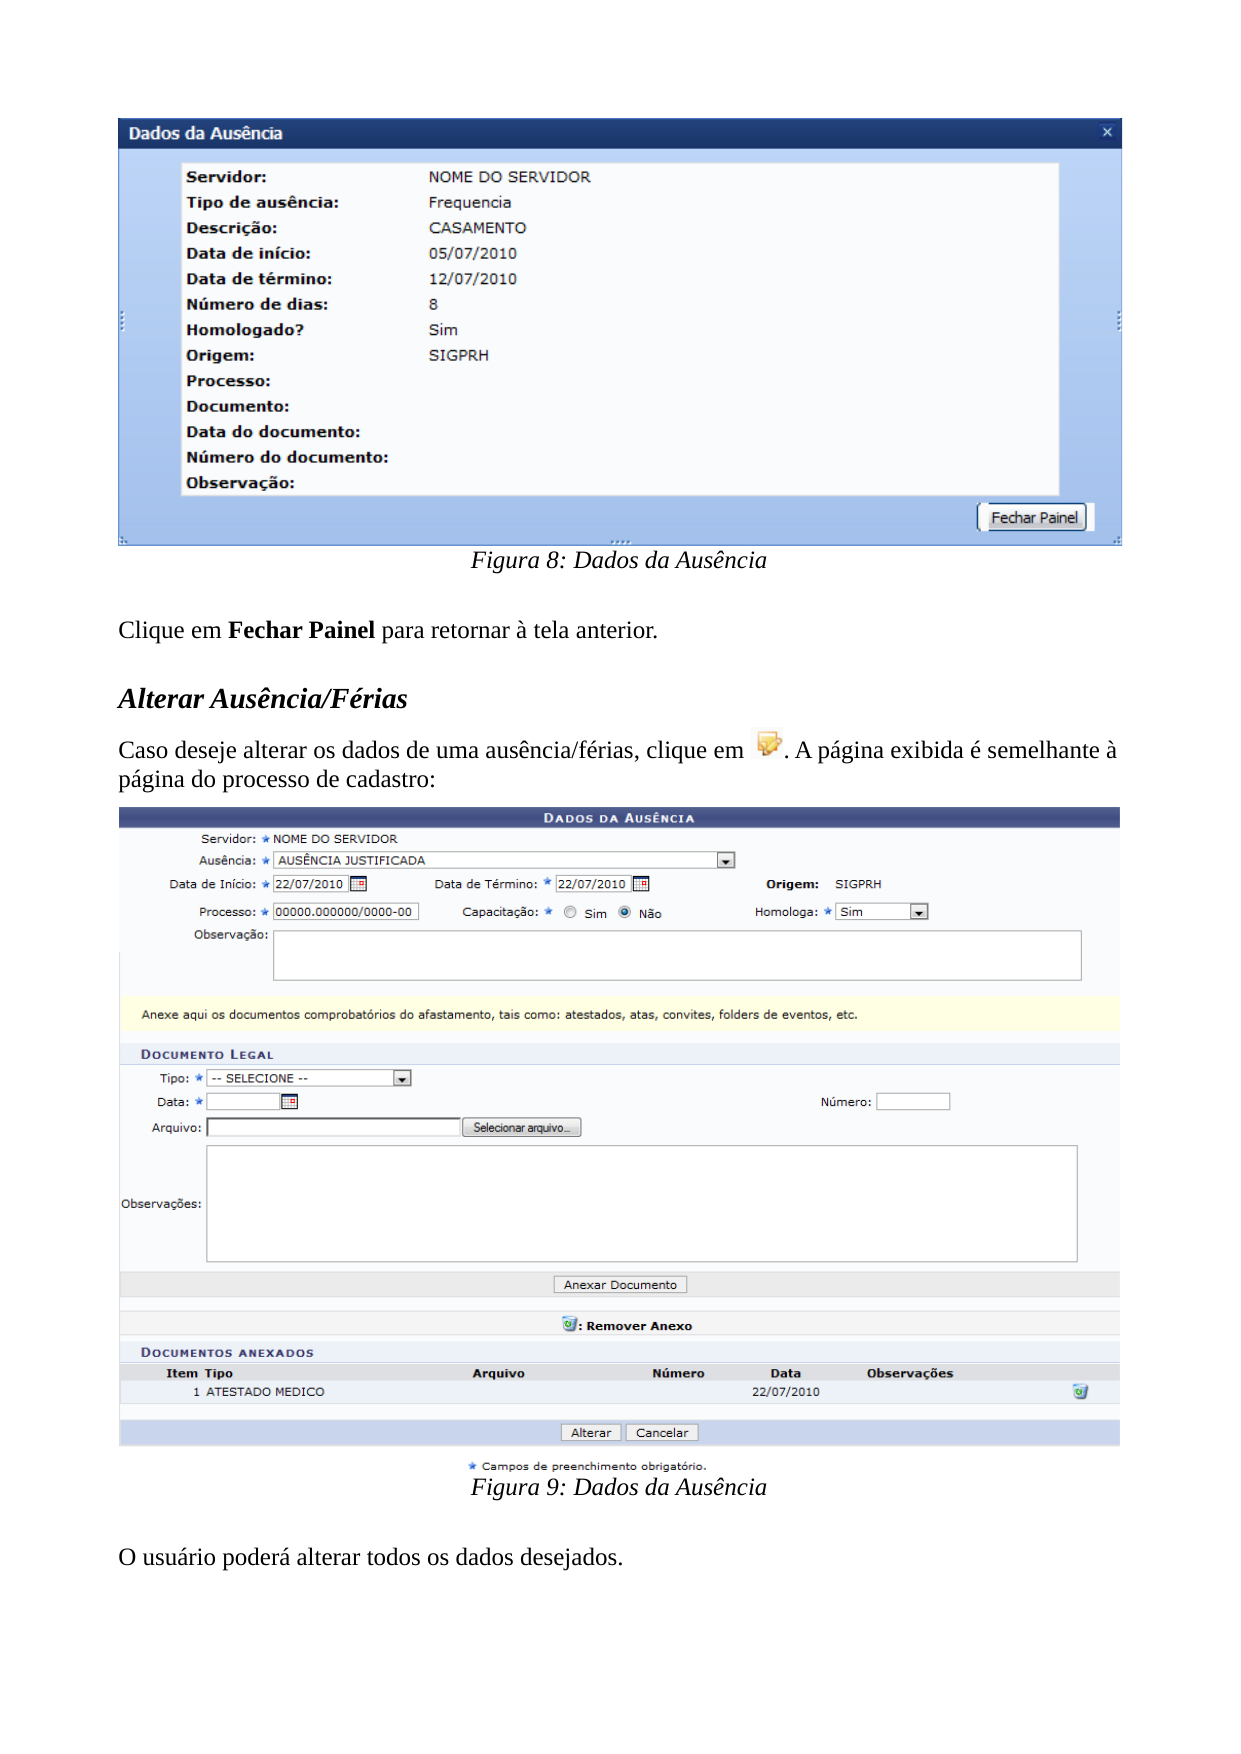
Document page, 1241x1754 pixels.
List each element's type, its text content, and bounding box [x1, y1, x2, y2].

picture [750, 727, 784, 759]
text Figura 8: Dados da Ausência [118, 546, 1122, 574]
picture [118, 118, 1123, 546]
text O usuário poderá alterar todos os dados desejados. [118, 1542, 1122, 1571]
picture [118, 805, 1123, 1473]
subtitle Alterar Ausência/Férias [118, 681, 1122, 715]
text Clique em Fechar Painel para retornar à tela anterior. [118, 615, 1122, 644]
text Caso deseje alterar os dados de uma ausência/férias, clique em . A página exibida é semelhante à página do processo de cadastro: [118, 727, 1122, 793]
text Figura 9: Dados da Ausência [118, 1473, 1122, 1501]
